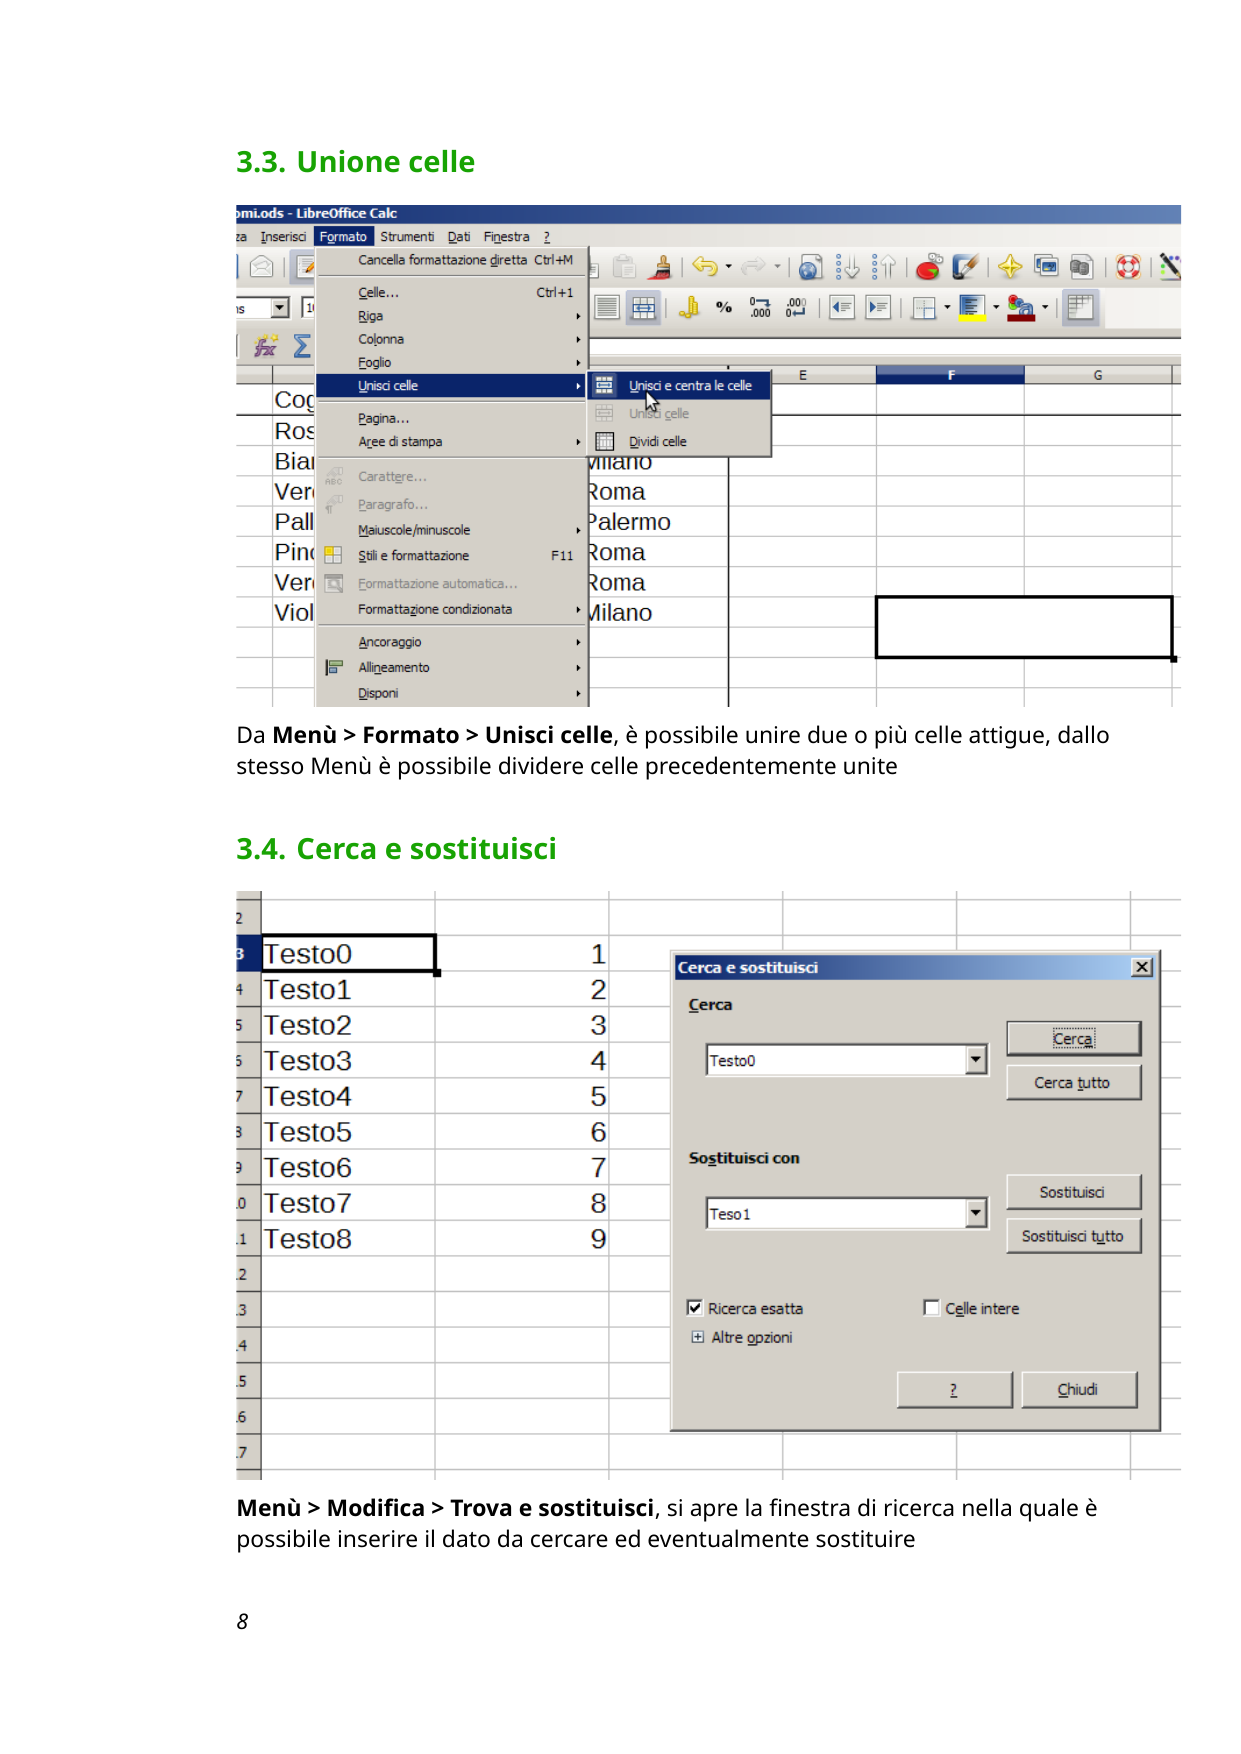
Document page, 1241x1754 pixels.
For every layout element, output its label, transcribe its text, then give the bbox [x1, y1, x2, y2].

text Da Menù > Formato > Unisci celle, è possibile unire due o più celle attigue, dallo stesso Menù è possibile dividere celle precedentemente unite [236, 707, 1181, 781]
text [236, 193, 1181, 205]
picture [236, 891, 1182, 1480]
text [236, 880, 1181, 891]
subtitle Unione celle [236, 142, 1181, 181]
subtitle Cerca e sostituisci [236, 828, 1181, 868]
text Menù > Modifica > Trova e sostituisci, si apre la finestra di ricerca nella quale è possibile inserire il dato da cercare ed eventualmente sostituire [236, 1480, 1181, 1554]
picture [236, 205, 1182, 707]
